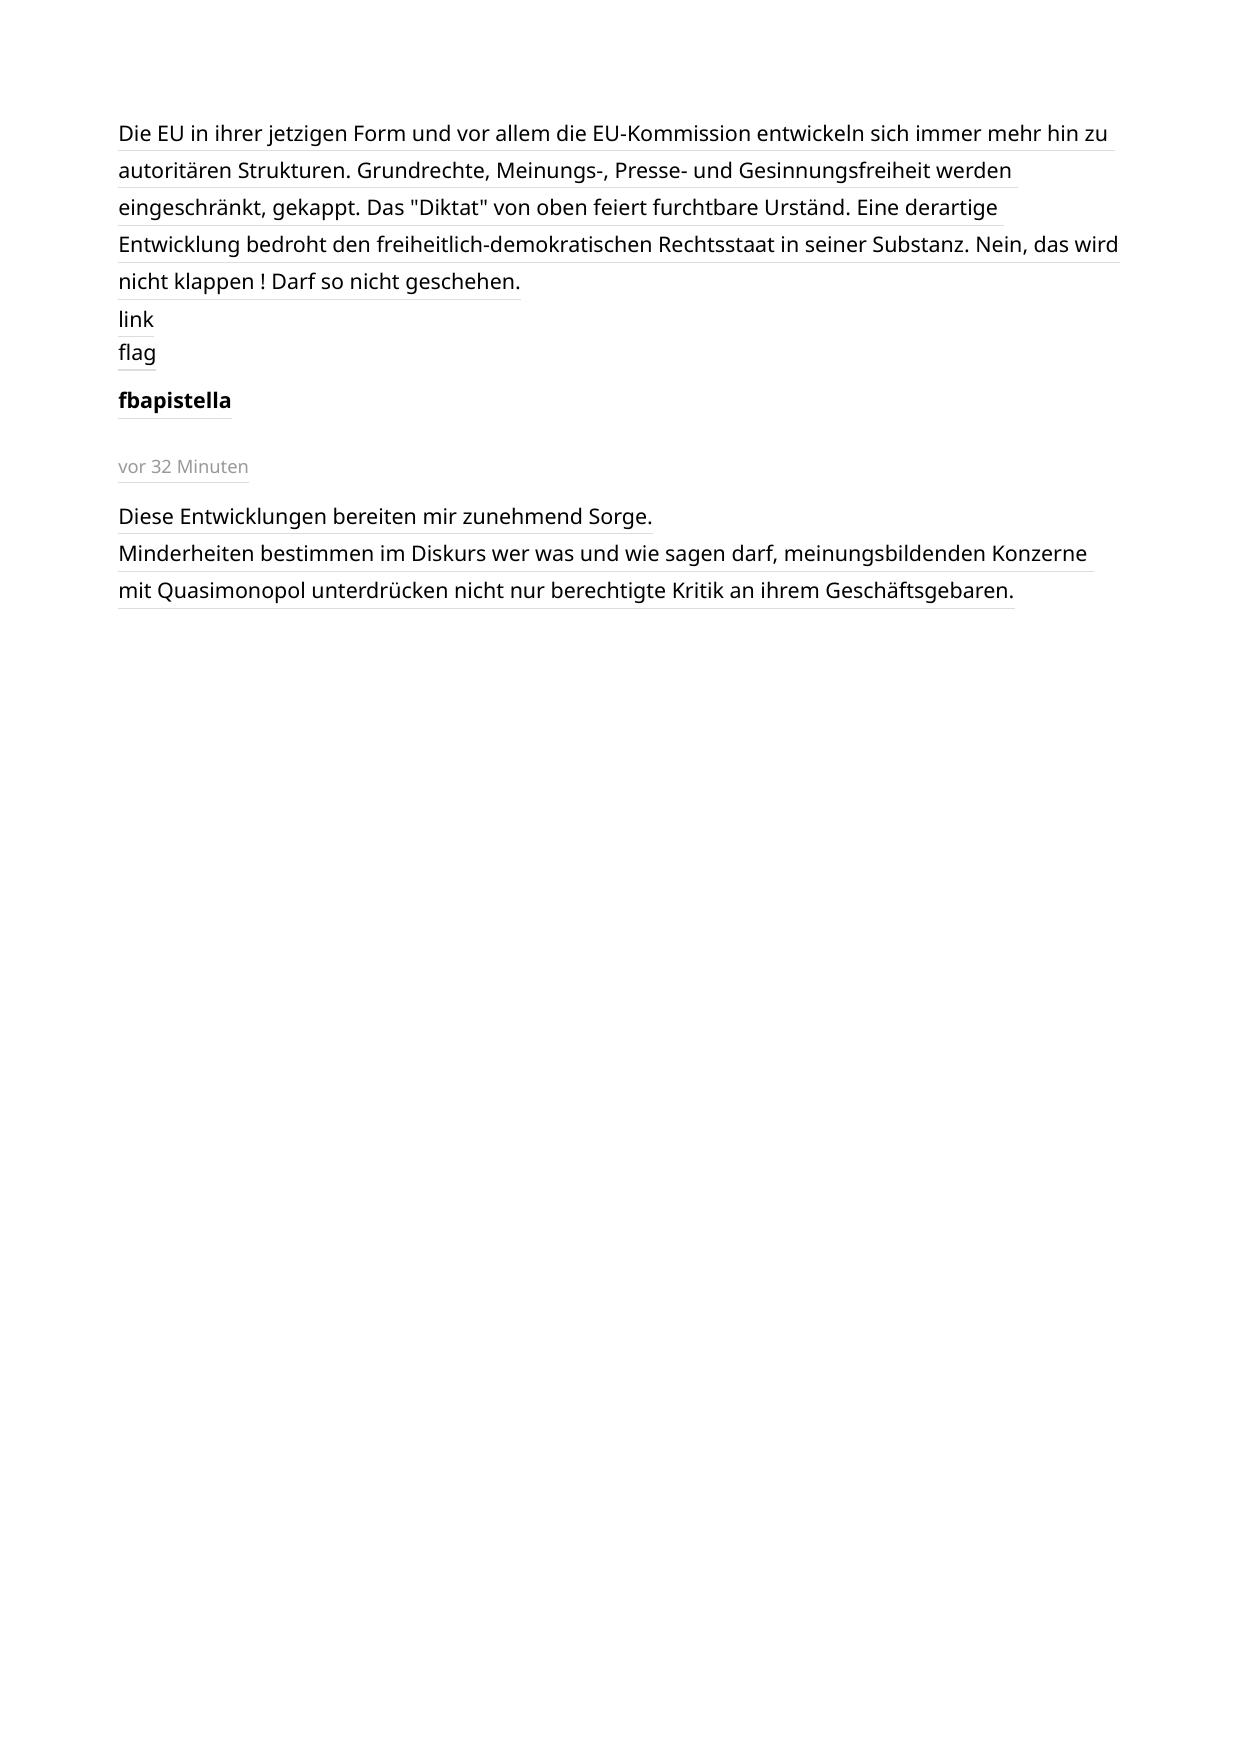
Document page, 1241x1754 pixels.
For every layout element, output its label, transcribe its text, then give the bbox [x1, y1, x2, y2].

text vor 32 Minuten [118, 454, 1117, 483]
text Diese Entwicklungen bereiten mir zunehmend Sorge. Minderheiten bestimmen im Diskurs wer was und wie sagen darf, meinungsbildenden Konzerne mit Quasimonopol unterdrücken nicht nur berechtigte Kritik an ihrem Geschäftsgebaren. [118, 501, 1122, 609]
text link [118, 304, 1122, 337]
text Die EU in ihrer jetzigen Form und vor allem die EU-Kommission entwickeln sich immer mehr hin zu autoritären Strukturen. Grundrechte, Meinungs-, Presse- und Gesinnungsfreiheit werden eingeschränkt, gekappt. Das "Diktat" von oben feiert furchtbare Urständ. Eine derartige Entwicklung bedroht den freiheitlich-demokratischen Rechtsstaat in seiner Substanz. Nein, das wird nicht klappen ! Darf so nicht geschehen. [118, 118, 1122, 300]
text flag [118, 337, 1122, 371]
text fbapistella [118, 386, 1122, 419]
